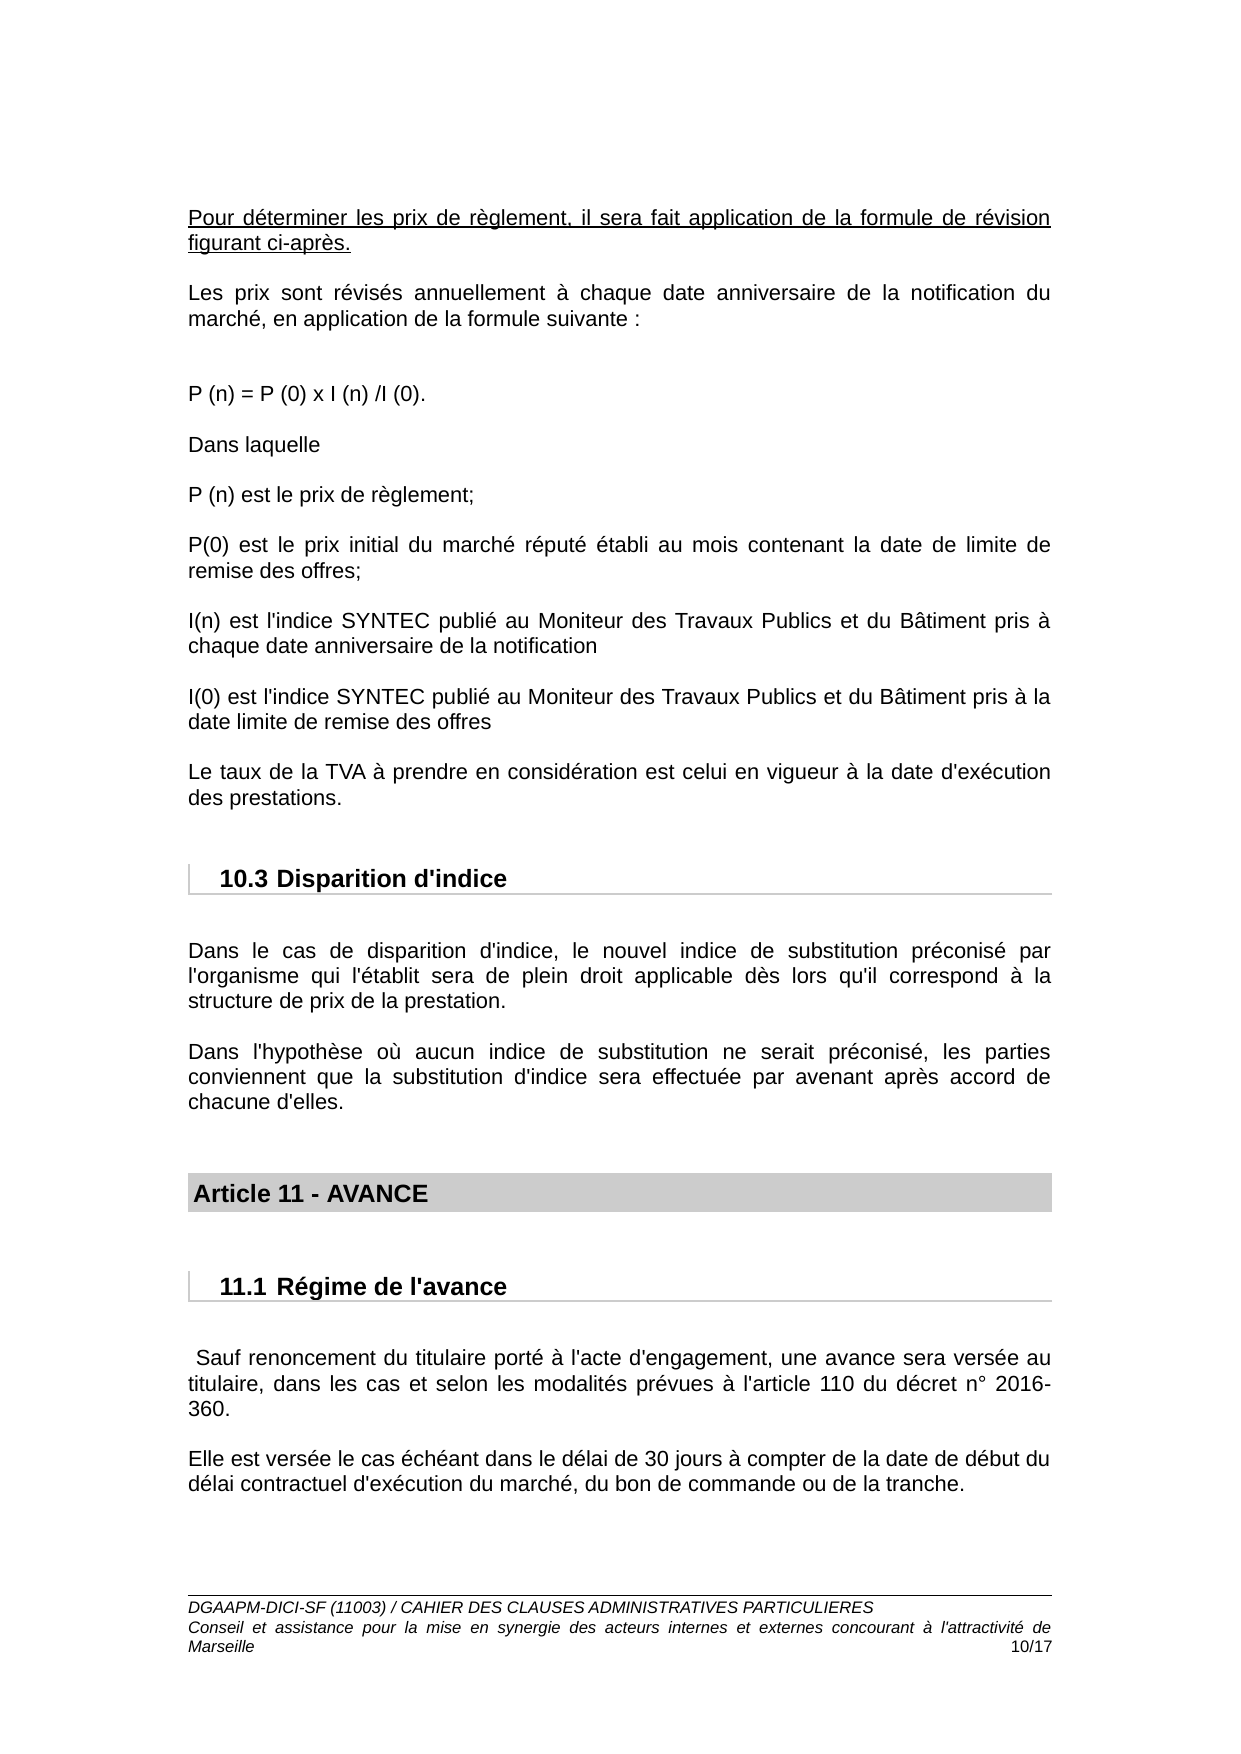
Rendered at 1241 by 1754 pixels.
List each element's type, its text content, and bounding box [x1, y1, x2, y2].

text P(0) est le prix initial du marché réputé établi au mois contenant la date de limite de remise des offres; [188, 532, 1052, 583]
text Dans l'hypothèse où aucun indice de substitution ne serait préconisé, les parties conviennent que la substitution d'indice sera effectuée par avenant après accord de chacune d'elles. [188, 1039, 1052, 1114]
text Pour déterminer les prix de règlement, il sera fait application de la formule de révision figurant ci-après. [188, 204, 1052, 255]
text Sauf renoncement du titulaire porté à l'acte d'engagement, une avance sera versée au titulaire, dans les cas et selon les modalités prévues à l'article 110 du décret n° 2016-360. [188, 1345, 1052, 1421]
text Elle est versée le cas échéant dans le délai de 30 jours à compter de la date de début du délai contractuel d'exécution du marché, du bon de commande ou de la tranche. [188, 1446, 1052, 1496]
subtitle Disparition d'indice [190, 864, 1052, 893]
text I(n) est l'indice SYNTEC publié au Moniteur des Travaux Publics et du Bâtiment pris à chaque date anniversaire de la notification [188, 608, 1052, 658]
text Les prix sont révisés annuellement à chaque date anniversaire de la notification du marché, en application de la formule suivante : [188, 280, 1052, 331]
text Dans le cas de disparition d'indice, le nouvel indice de substitution préconisé par l'organisme qui l'établit sera de plein droit applicable dès lors qu'il correspond à la structure de prix de la prestation. [188, 938, 1052, 1014]
text Le taux de la TVA à prendre en considération est celui en vigueur à la date d'exécution des prestations. [188, 759, 1052, 809]
text P (n) est le prix de règlement; [188, 482, 1052, 507]
text I(0) est l'indice SYNTEC publié au Moniteur des Travaux Publics et du Bâtiment pris à la date limite de remise des offres [188, 683, 1052, 734]
text P (n) = P (0) x I (n) /I (0). [188, 381, 1052, 406]
subtitle AVANCE [190, 1176, 1050, 1210]
text Dans laquelle [188, 431, 1052, 457]
subtitle Régime de l'avance [190, 1271, 1052, 1300]
